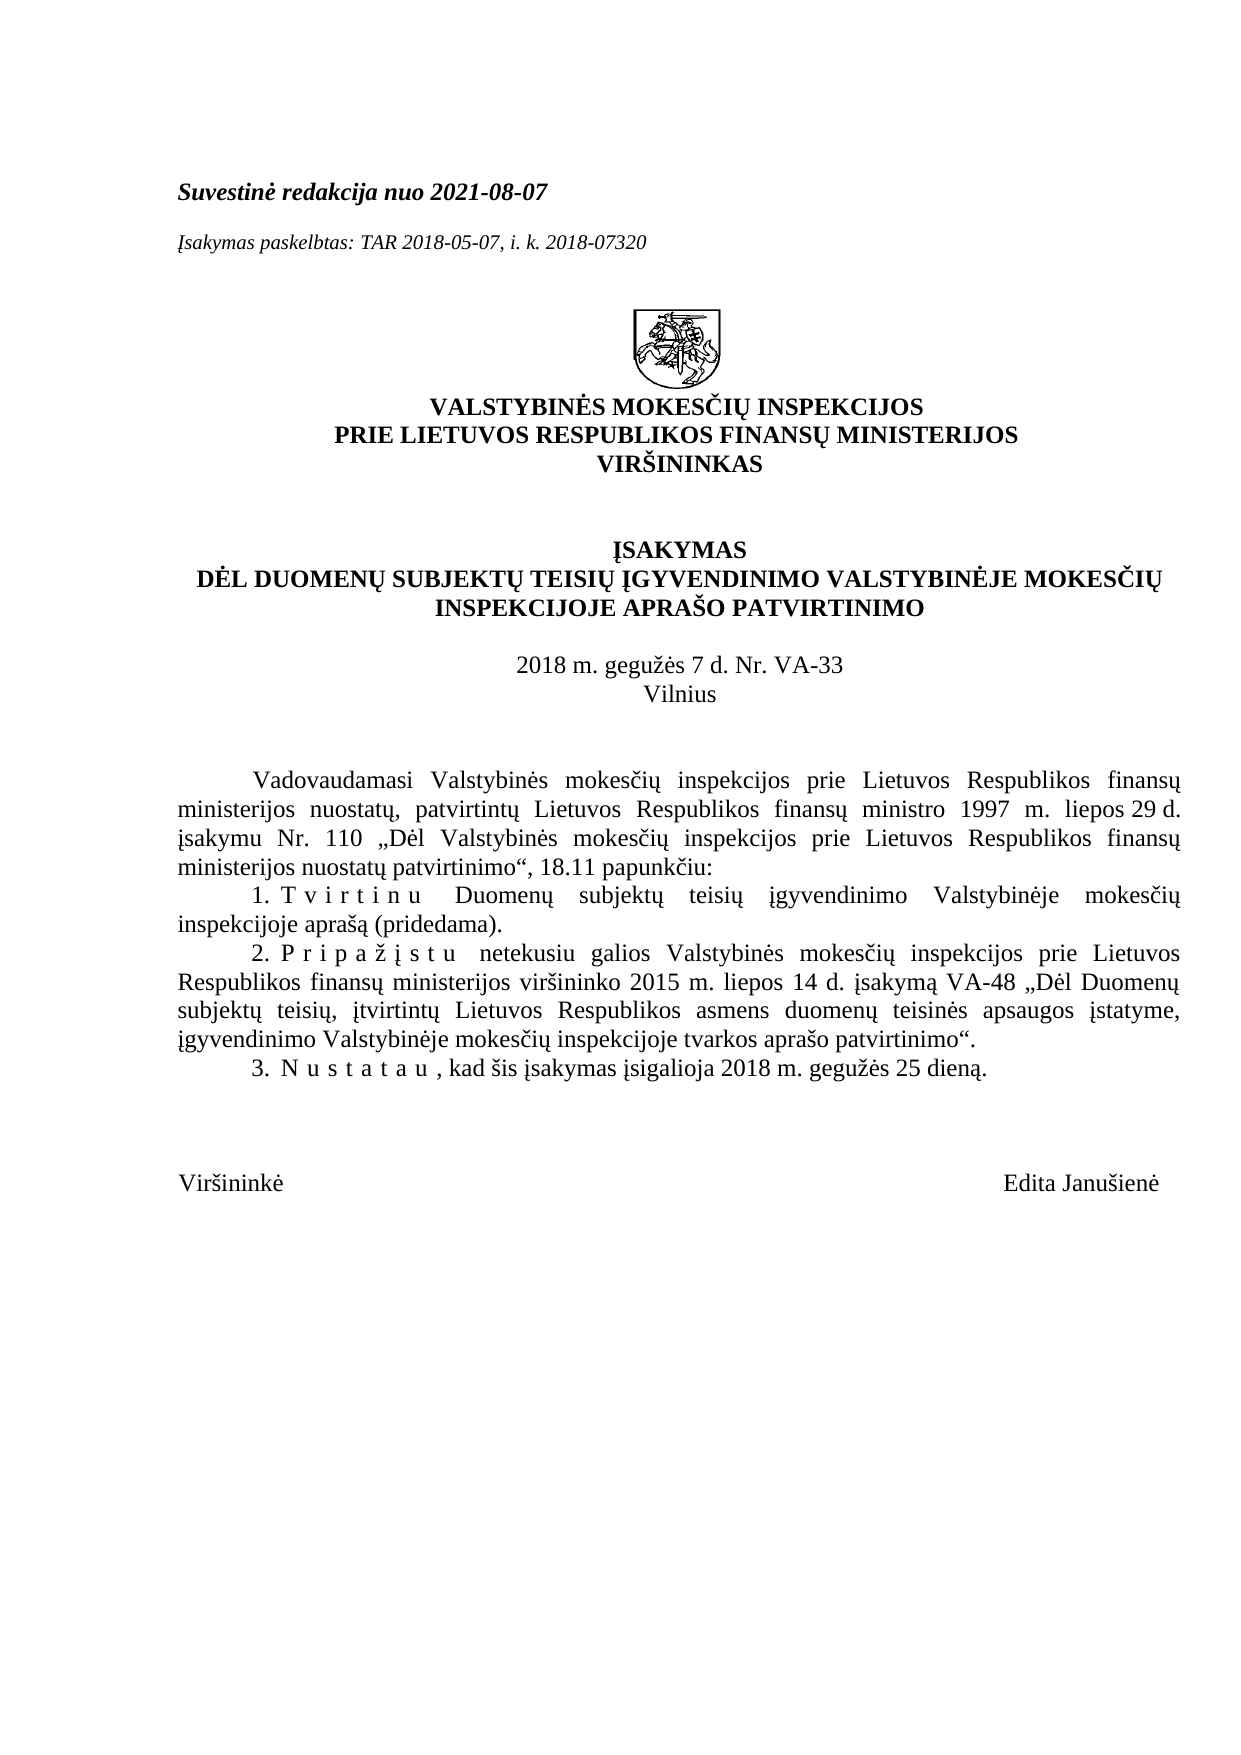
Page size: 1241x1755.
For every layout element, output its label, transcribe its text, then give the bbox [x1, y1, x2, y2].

text 3. Nustatau, kad šis įsakymas įsigalioja 2018 m. gegužės 25 dieną. [177, 1053, 1181, 1082]
text Suvestinė redakcija nuo 2021-08-07 [177, 177, 1181, 206]
text Vilnius [178, 679, 1181, 708]
text 2018 m. gegužės 7 d. Nr. VA-33 [178, 651, 1181, 679]
text Vadovaudamasi Valstybinės mokesčių inspekcijos prie Lietuvos Respublikos finansų ministerijos nuostatų, patvirtintų Lietuvos Respublikos finansų ministro 1997 m. liepos 29 d. įsakymu Nr. 110 „Dėl Valstybinės mokesčių inspekcijos prie Lietuvos Respublikos finansų ministerijos nuostatų patvirtinimo“, 18.11 papunkčiu: [177, 766, 1181, 881]
text Viršininkė Edita Janušienė [178, 1168, 1181, 1197]
text VALSTYBINĖS MOKESČIŲ INSPEKCIJOS PRIE LIETUVOS RESPUBLIKOS FINANSŲ MINISTERIJOS VIRŠININKAS [178, 392, 1181, 478]
text 1. Tvirtinu Duomenų subjektų teisių įgyvendinimo Valstybinėje mokesčių inspekcijoje aprašą (pridedama). [177, 881, 1181, 938]
text ĮSAKYMAS [178, 536, 1181, 564]
text DĖL DUOMENŲ SUBJEKTŲ TEISIŲ įgyvendinimo VALSTYBINĖJE MOKESČIŲ INSPEKCIJOJE APRAŠO PATVIRTINIMO [178, 564, 1181, 622]
text 2. Pripažįstu netekusiu galios Valstybinės mokesčių inspekcijos prie Lietuvos Respublikos finansų ministerijos viršininko 2015 m. liepos 14 d. įsakymą VA-48 „Dėl Duomenų subjektų teisių, įtvirtintų Lietuvos Respublikos asmens duomenų teisinės apsaugos įstatyme, įgyvendinimo Valstybinėje mokesčių inspekcijoje tvarkos aprašo patvirtinimo“. [177, 938, 1181, 1053]
text Įsakymas paskelbtas: TAR 2018-05-07, i. k. 2018-07320 [177, 230, 1181, 254]
